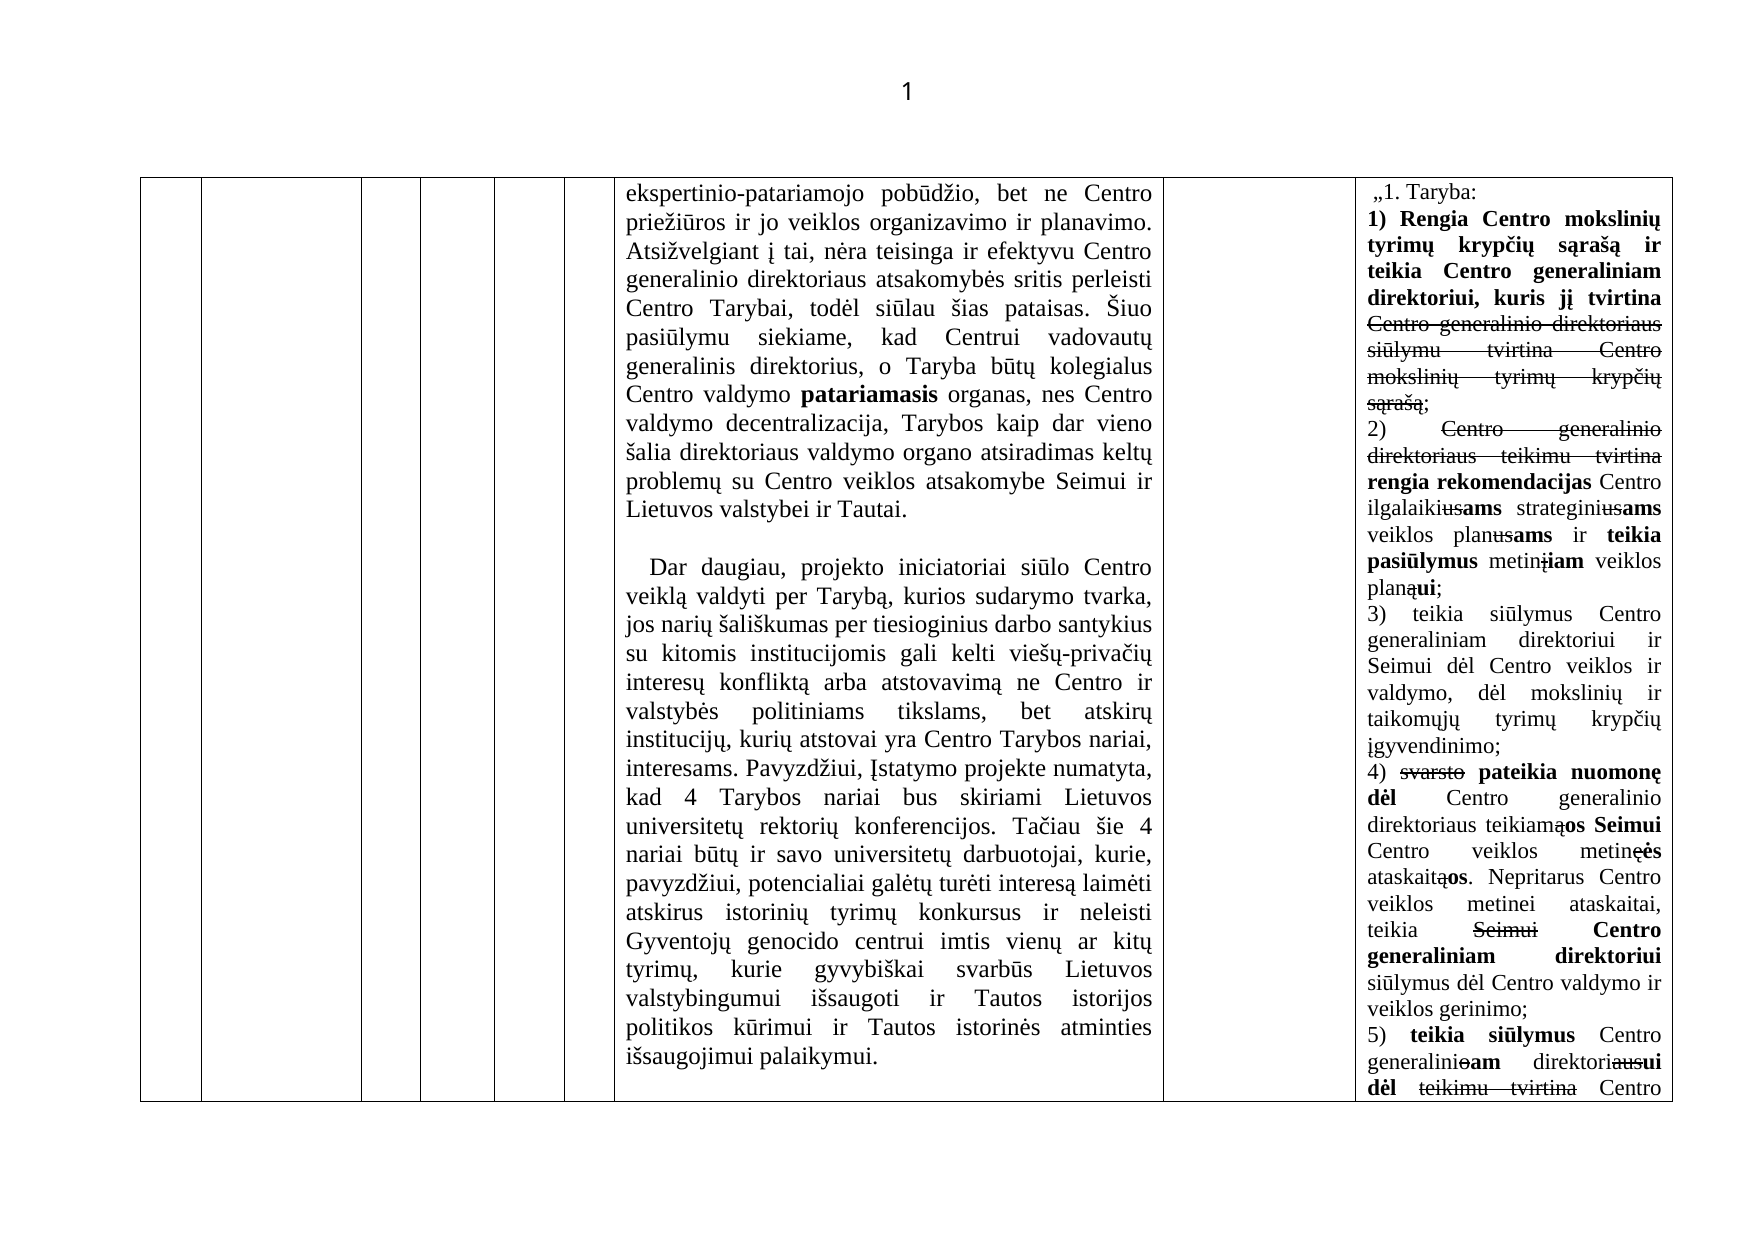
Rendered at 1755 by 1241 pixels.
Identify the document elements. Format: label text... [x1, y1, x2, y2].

table_cell [362, 178, 420, 1101]
table_cell [421, 178, 494, 1101]
table_cell [202, 178, 361, 1101]
table_cell [495, 178, 564, 1101]
table_cell „1. Taryba: 1) Rengia Centro mokslinių tyrimų krypčių sąrašą ir teikia Centro generaliniam direktoriui, kuris jį tvirtina Centro generalinio direktoriaus siūlymu tvirtina Centro mokslinių tyrimų krypčių sąrašą; 2) Centro generalinio direktoriaus teikimu tvirtina rengia rekomendacijas Centro ilgalaikiusams strateginiusams veiklos planusams ir teikia pasiūlymus metinįiam veiklos planąui; 3) teikia siūlymus Centro generaliniam direktoriui ir Seimui dėl Centro veiklos ir valdymo, dėl mokslinių ir taikomųjų tyrimų krypčių įgyvendinimo; 4) svarsto pateikia nuomonę dėl Centro generalinio direktoriaus teikiamąos Seimui Centro veiklos metinęės ataskaitąos. Nepritarus Centro veiklos metinei ataskaitai, teikia Seimui Centro generaliniam direktoriui siūlymus dėl Centro valdymo ir veiklos gerinimo; 5) teikia siūlymus Centro generalinioam direktoriausui dėl teikimu tvirtina Centro [1356, 178, 1672, 1101]
table_cell [565, 178, 614, 1101]
table_cell [141, 178, 201, 1101]
table_cell ekspertinio-patariamojo pobūdžio, bet ne Centro priežiūros ir jo veiklos organizavimo ir planavimo. Atsižvelgiant į tai, nėra teisinga ir efektyvu Centro generalinio direktoriaus atsakomybės sritis perleisti Centro Tarybai, todėl siūlau šias pataisas. Šiuo pasiūlymu siekiame, kad Centrui vadovautų generalinis direktorius, o Taryba būtų kolegialus Centro valdymo patariamasis organas, nes Centro valdymo decentralizacija, Tarybos kaip dar vieno šalia direktoriaus valdymo organo atsiradimas keltų problemų su Centro veiklos atsakomybe Seimui ir Lietuvos valstybei ir Tautai. Dar daugiau, projekto iniciatoriai siūlo Centro veiklą valdyti per Tarybą, kurios sudarymo tvarka, jos narių šališkumas per tiesioginius darbo santykius su kitomis institucijomis gali kelti viešų-privačių interesų konfliktą arba atstovavimą ne Centro ir valstybės politiniams tikslams, bet atskirų institucijų, kurių atstovai yra Centro Tarybos nariai, interesams. Pavyzdžiui, Įstatymo projekte numatyta, kad 4 Tarybos nariai bus skiriami Lietuvos universitetų rektorių konferencijos. Tačiau šie 4 nariai būtų ir savo universitetų darbuotojai, kurie, pavyzdžiui, potencialiai galėtų turėti interesą laimėti atskirus istorinių tyrimų konkursus ir neleisti Gyventojų genocido centrui imtis vienų ar kitų tyrimų, kurie gyvybiškai svarbūs Lietuvos valstybingumui išsaugoti ir Tautos istorijos politikos kūrimui ir Tautos istorinės atminties išsaugojimui palaikymui. [615, 178, 1163, 1101]
table_cell [1164, 178, 1355, 1101]
